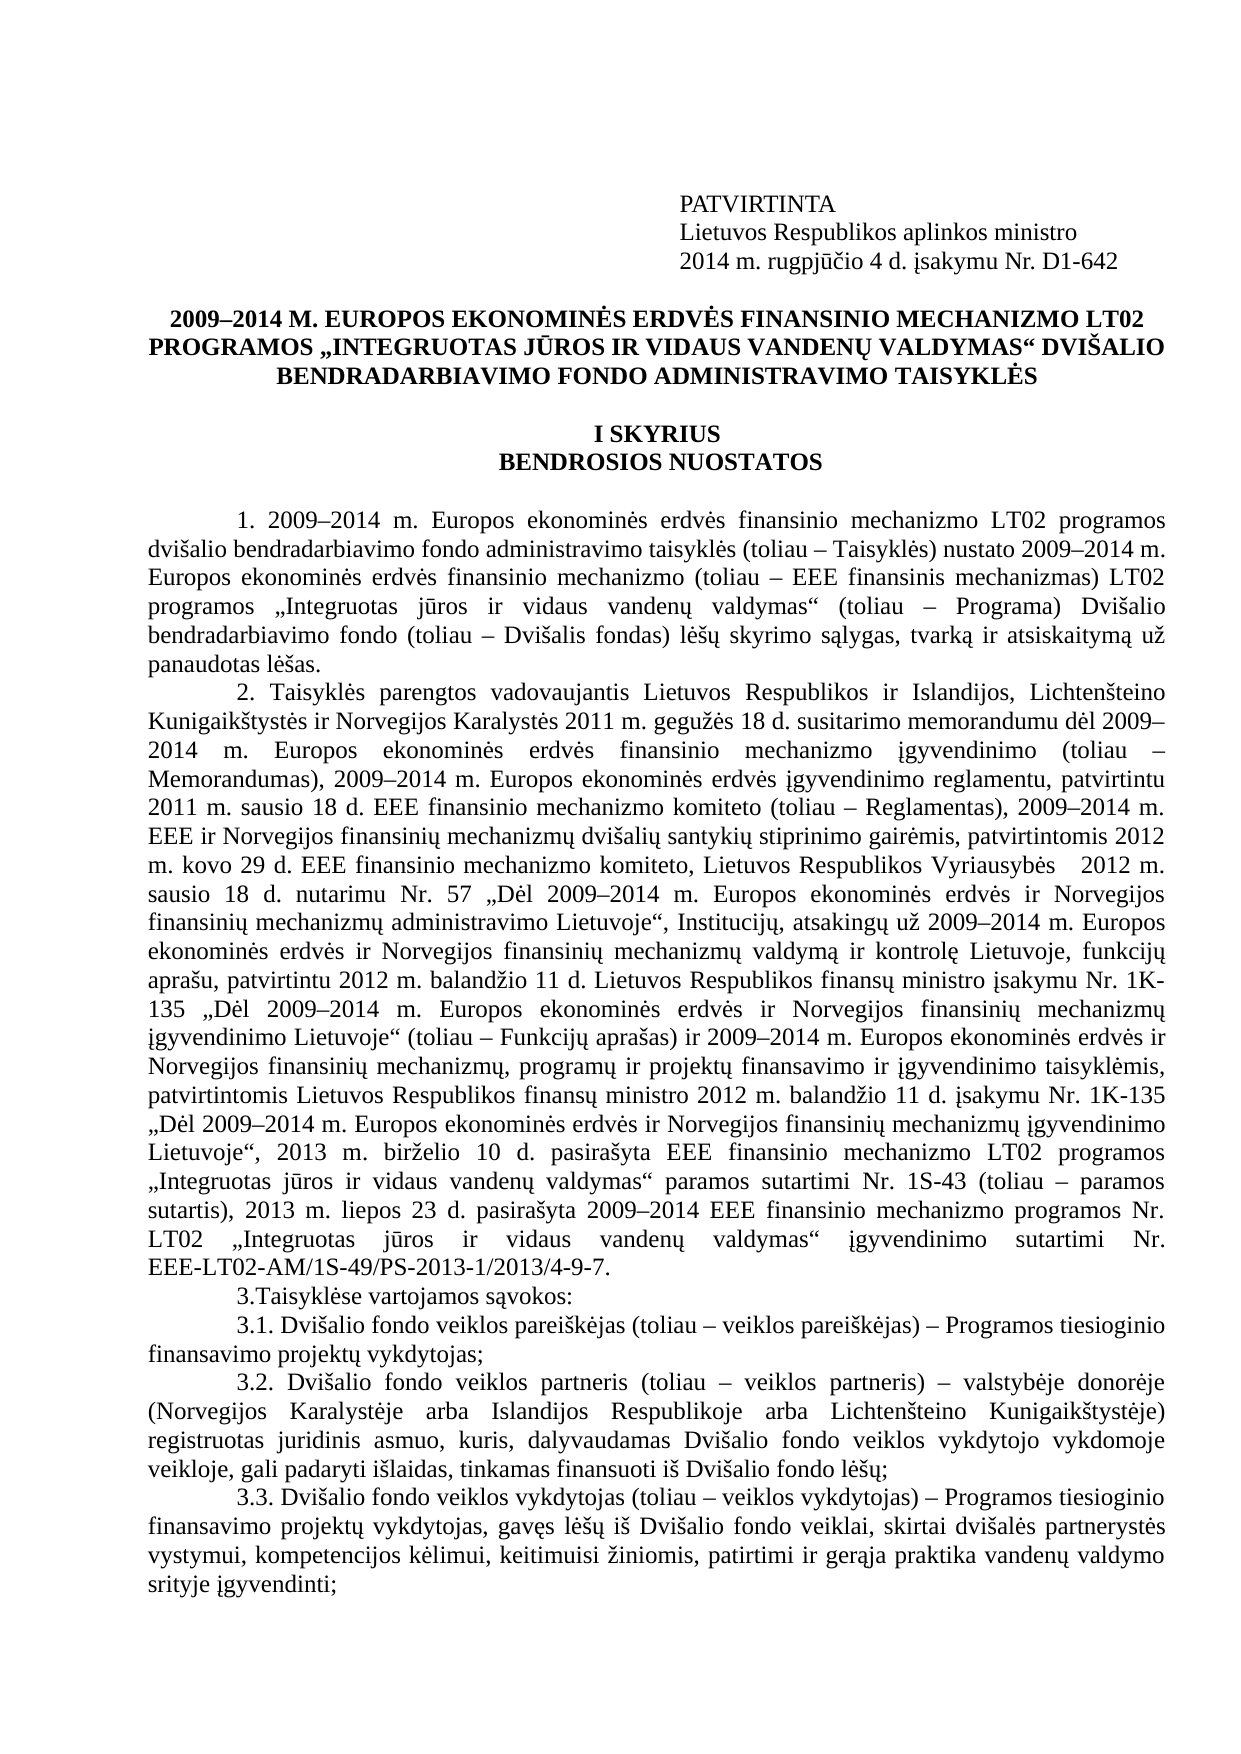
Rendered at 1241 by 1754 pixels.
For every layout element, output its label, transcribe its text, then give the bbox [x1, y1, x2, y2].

text PATVIRTINTA [679, 189, 1166, 217]
text 3.Taisyklėse vartojamos sąvokos: [148, 1281, 1166, 1310]
text 3.2. Dvišalio fondo veiklos partneris (toliau – veiklos partneris) – valstybėje donorėje (Norvegijos Karalystėje arba Islandijos Respublikoje arba Lichtenšteino Kunigaikštystėje) registruotas juridinis asmuo, kuris, dalyvaudamas Dvišalio fondo veiklos vykdytojo vykdomoje veikloje, gali padaryti išlaidas, tinkamas finansuoti iš Dvišalio fondo lėšų; [148, 1367, 1166, 1482]
text 3.1. Dvišalio fondo veiklos pareiškėjas (toliau – veiklos pareiškėjas) – Programos tiesioginio finansavimo projektų vykdytojas; [148, 1310, 1166, 1367]
text I SKYRIUS [148, 419, 1166, 447]
text 1. 2009–2014 m. Europos ekonominės erdvės finansinio mechanizmo LT02 programos dvišalio bendradarbiavimo fondo administravimo taisyklės (toliau – Taisyklės) nustato 2009–2014 m. Europos ekonominės erdvės finansinio mechanizmo (toliau – EEE finansinis mechanizmas) LT02 programos „Integruotas jūros ir vidaus vandenų valdymas“ (toliau – Programa) Dvišalio bendradarbiavimo fondo (toliau – Dvišalis fondas) lėšų skyrimo sąlygas, tvarką ir atsiskaitymą už panaudotas lėšas. [148, 505, 1166, 677]
text 3.3. Dvišalio fondo veiklos vykdytojas (toliau – veiklos vykdytojas) – Programos tiesioginio finansavimo projektų vykdytojas, gavęs lėšų iš Dvišalio fondo veiklai, skirtai dvišalės partnerystės vystymui, kompetencijos kėlimui, keitimuisi žiniomis, patirtimi ir gerąja praktika vandenų valdymo srityje įgyvendinti; [148, 1482, 1166, 1597]
text BENDROSIOS NUOSTATOS [148, 447, 1166, 476]
text Lietuvos Respublikos aplinkos ministro [679, 217, 1166, 246]
text 2014 m. rugpjūčio 4 d. įsakymu Nr. D1-642 [679, 246, 1166, 275]
text 2009–2014 M. EUROPOS EKONOMINĖS ERDVĖS FINANSINIO MECHANIZMO LT02 PROGRAMOS „INTEGRUOTAS JŪROS IR VIDAUS VANDENŲ VALDYMAS“ DVIŠALIO BENDRADARBIAVIMO FONDO ADMINISTRAVIMO TAISYKLĖS [148, 304, 1166, 390]
text 2. Taisyklės parengtos vadovaujantis Lietuvos Respublikos ir Islandijos, Lichtenšteino Kunigaikštystės ir Norvegijos Karalystės 2011 m. gegužės 18 d. susitarimo memorandumu dėl 2009–2014 m. Europos ekonominės erdvės finansinio mechanizmo įgyvendinimo (toliau – Memorandumas), 2009–2014 m. Europos ekonominės erdvės įgyvendinimo reglamentu, patvirtintu 2011 m. sausio 18 d. EEE finansinio mechanizmo komiteto (toliau – Reglamentas), 2009–2014 m. EEE ir Norvegijos finansinių mechanizmų dvišalių santykių stiprinimo gairėmis, patvirtintomis 2012 m. kovo 29 d. EEE finansinio mechanizmo komiteto, Lietuvos Respublikos Vyriausybės 2012 m. sausio 18 d. nutarimu Nr. 57 „Dėl 2009–2014 m. Europos ekonominės erdvės ir Norvegijos finansinių mechanizmų administravimo Lietuvoje“, Institucijų, atsakingų už 2009–2014 m. Europos ekonominės erdvės ir Norvegijos finansinių mechanizmų valdymą ir kontrolę Lietuvoje, funkcijų aprašu, patvirtintu 2012 m. balandžio 11 d. Lietuvos Respublikos finansų ministro įsakymu Nr. 1K-135 „Dėl 2009–2014 m. Europos ekonominės erdvės ir Norvegijos finansinių mechanizmų įgyvendinimo Lietuvoje“ (toliau – Funkcijų aprašas) ir 2009–2014 m. Europos ekonominės erdvės ir Norvegijos finansinių mechanizmų, programų ir projektų finansavimo ir įgyvendinimo taisyklėmis, patvirtintomis Lietuvos Respublikos finansų ministro 2012 m. balandžio 11 d. įsakymu Nr. 1K-135 „Dėl 2009–2014 m. Europos ekonominės erdvės ir Norvegijos finansinių mechanizmų įgyvendinimo Lietuvoje“, 2013 m. birželio 10 d. pasirašyta EEE finansinio mechanizmo LT02 programos „Integruotas jūros ir vidaus vandenų valdymas“ paramos sutartimi Nr. 1S-43 (toliau – paramos sutartis), 2013 m. liepos 23 d. pasirašyta 2009–2014 EEE finansinio mechanizmo programos Nr. LT02 „Integruotas jūros ir vidaus vandenų valdymas“ įgyvendinimo sutartimi Nr. EEE-LT02-AM/1S-49/PS-2013-1/2013/4-9-7. [148, 677, 1166, 1281]
